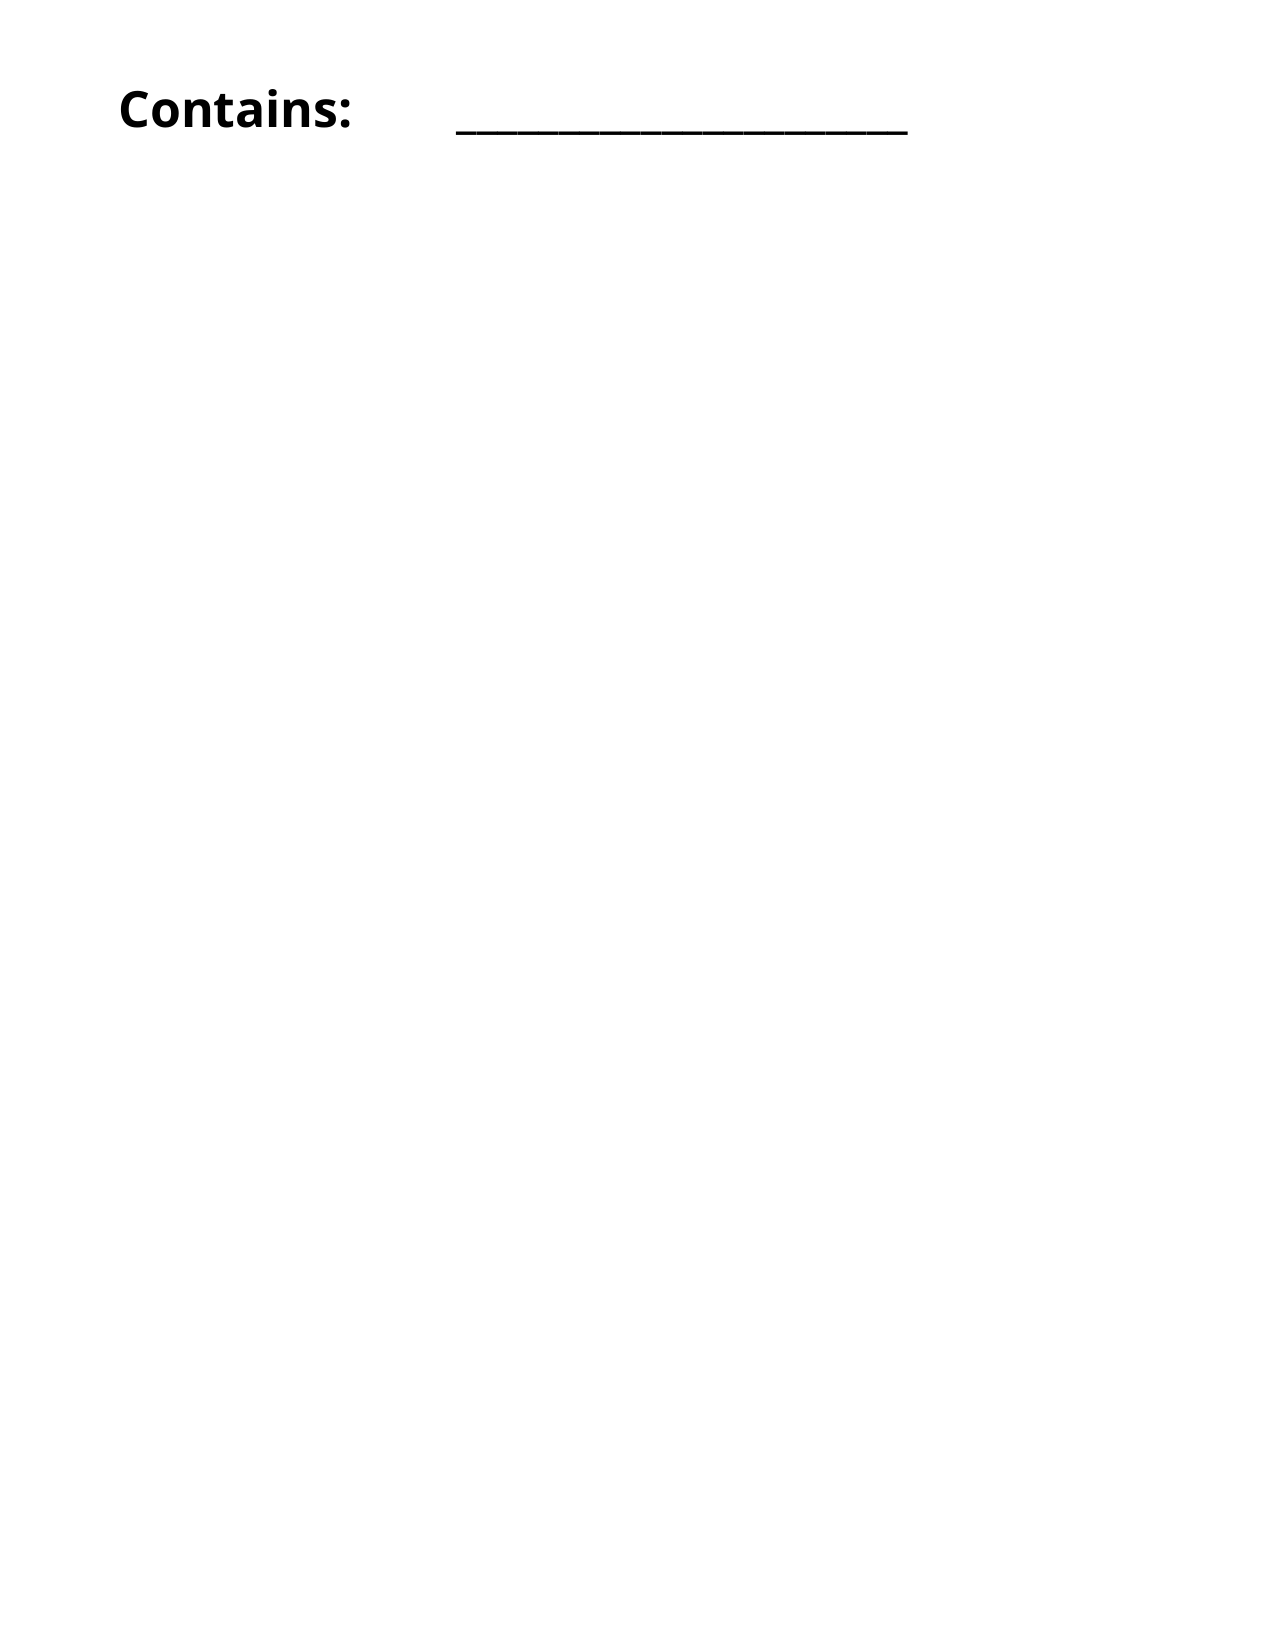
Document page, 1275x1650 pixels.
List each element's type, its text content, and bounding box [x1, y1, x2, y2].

text Contains: ______________________ [118, 73, 1157, 142]
